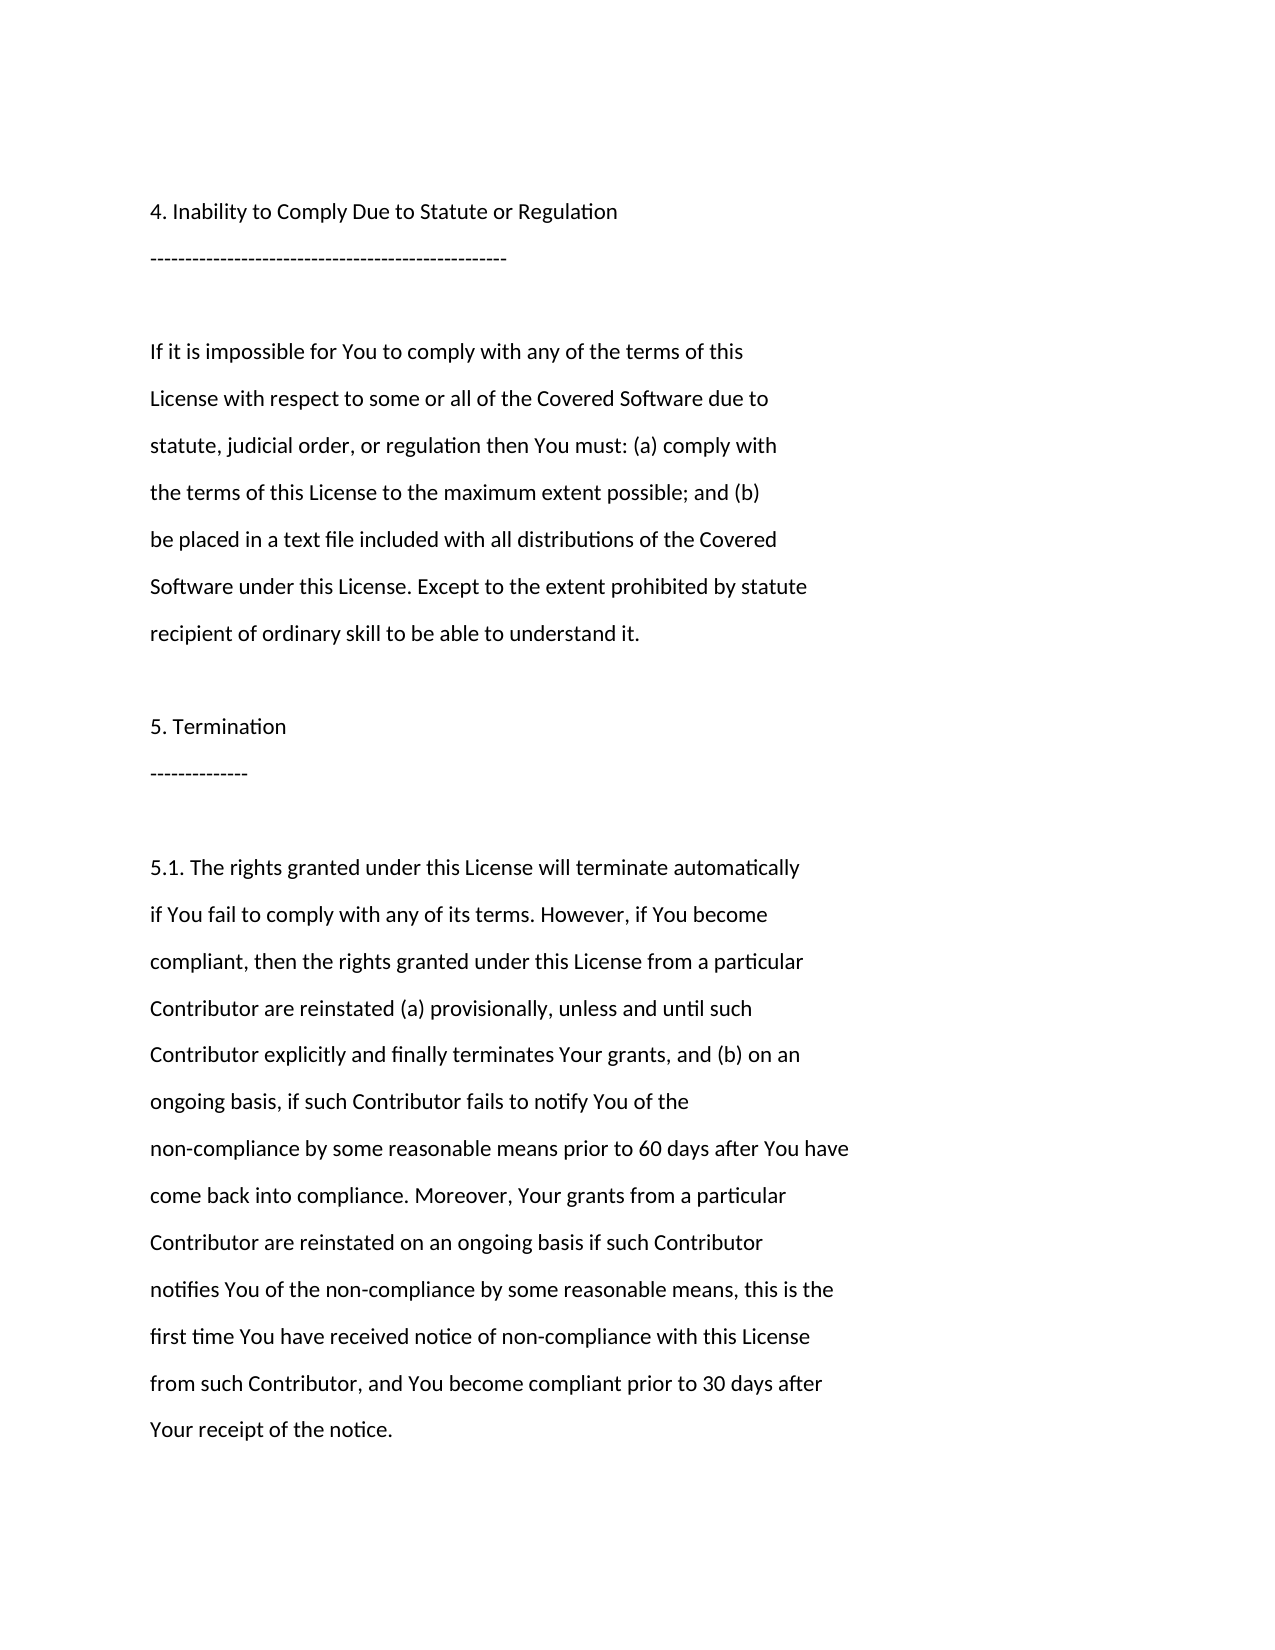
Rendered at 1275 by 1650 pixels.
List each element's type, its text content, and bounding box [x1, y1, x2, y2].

text ongoing basis, if such Contributor fails to notify You of the [150, 1087, 1125, 1116]
text Your receipt of the notice. [150, 1416, 1125, 1444]
text come back into compliance. Moreover, Your grants from a particular [150, 1181, 1125, 1209]
text from such Contributor, and You become compliant prior to 30 days after [150, 1369, 1125, 1397]
text --------------------------------------------------- [150, 244, 1125, 272]
text recipient of ordinary skill to be able to understand it. [150, 619, 1125, 647]
text If it is impossible for You to comply with any of the terms of this [150, 337, 1125, 366]
text be placed in a text file included with all distributions of the Covered [150, 525, 1125, 553]
text Contributor are reinstated on an ongoing basis if such Contributor [150, 1228, 1125, 1256]
text Contributor explicitly and finally terminates Your grants, and (b) on an [150, 1041, 1125, 1069]
text Software under this License. Except to the extent prohibited by statute [150, 572, 1125, 600]
text 4. Inability to Comply Due to Statute or Regulation [150, 197, 1125, 225]
text first time You have received notice of non-compliance with this License [150, 1322, 1125, 1350]
text non-compliance by some reasonable means prior to 60 days after You have [150, 1134, 1125, 1162]
text 5.1. The rights granted under this License will terminate automatically [150, 853, 1125, 881]
text notifies You of the non-compliance by some reasonable means, this is the [150, 1275, 1125, 1303]
text License with respect to some or all of the Covered Software due to [150, 384, 1125, 412]
text if You fail to comply with any of its terms. However, if You become [150, 900, 1125, 928]
text Contributor are reinstated (a) provisionally, unless and until such [150, 994, 1125, 1022]
text 5. Termination [150, 712, 1125, 741]
text the terms of this License to the maximum extent possible; and (b) [150, 478, 1125, 506]
text -------------- [150, 759, 1125, 787]
text compliant, then the rights granted under this License from a particular [150, 947, 1125, 975]
text statute, judicial order, or regulation then You must: (a) comply with [150, 431, 1125, 459]
